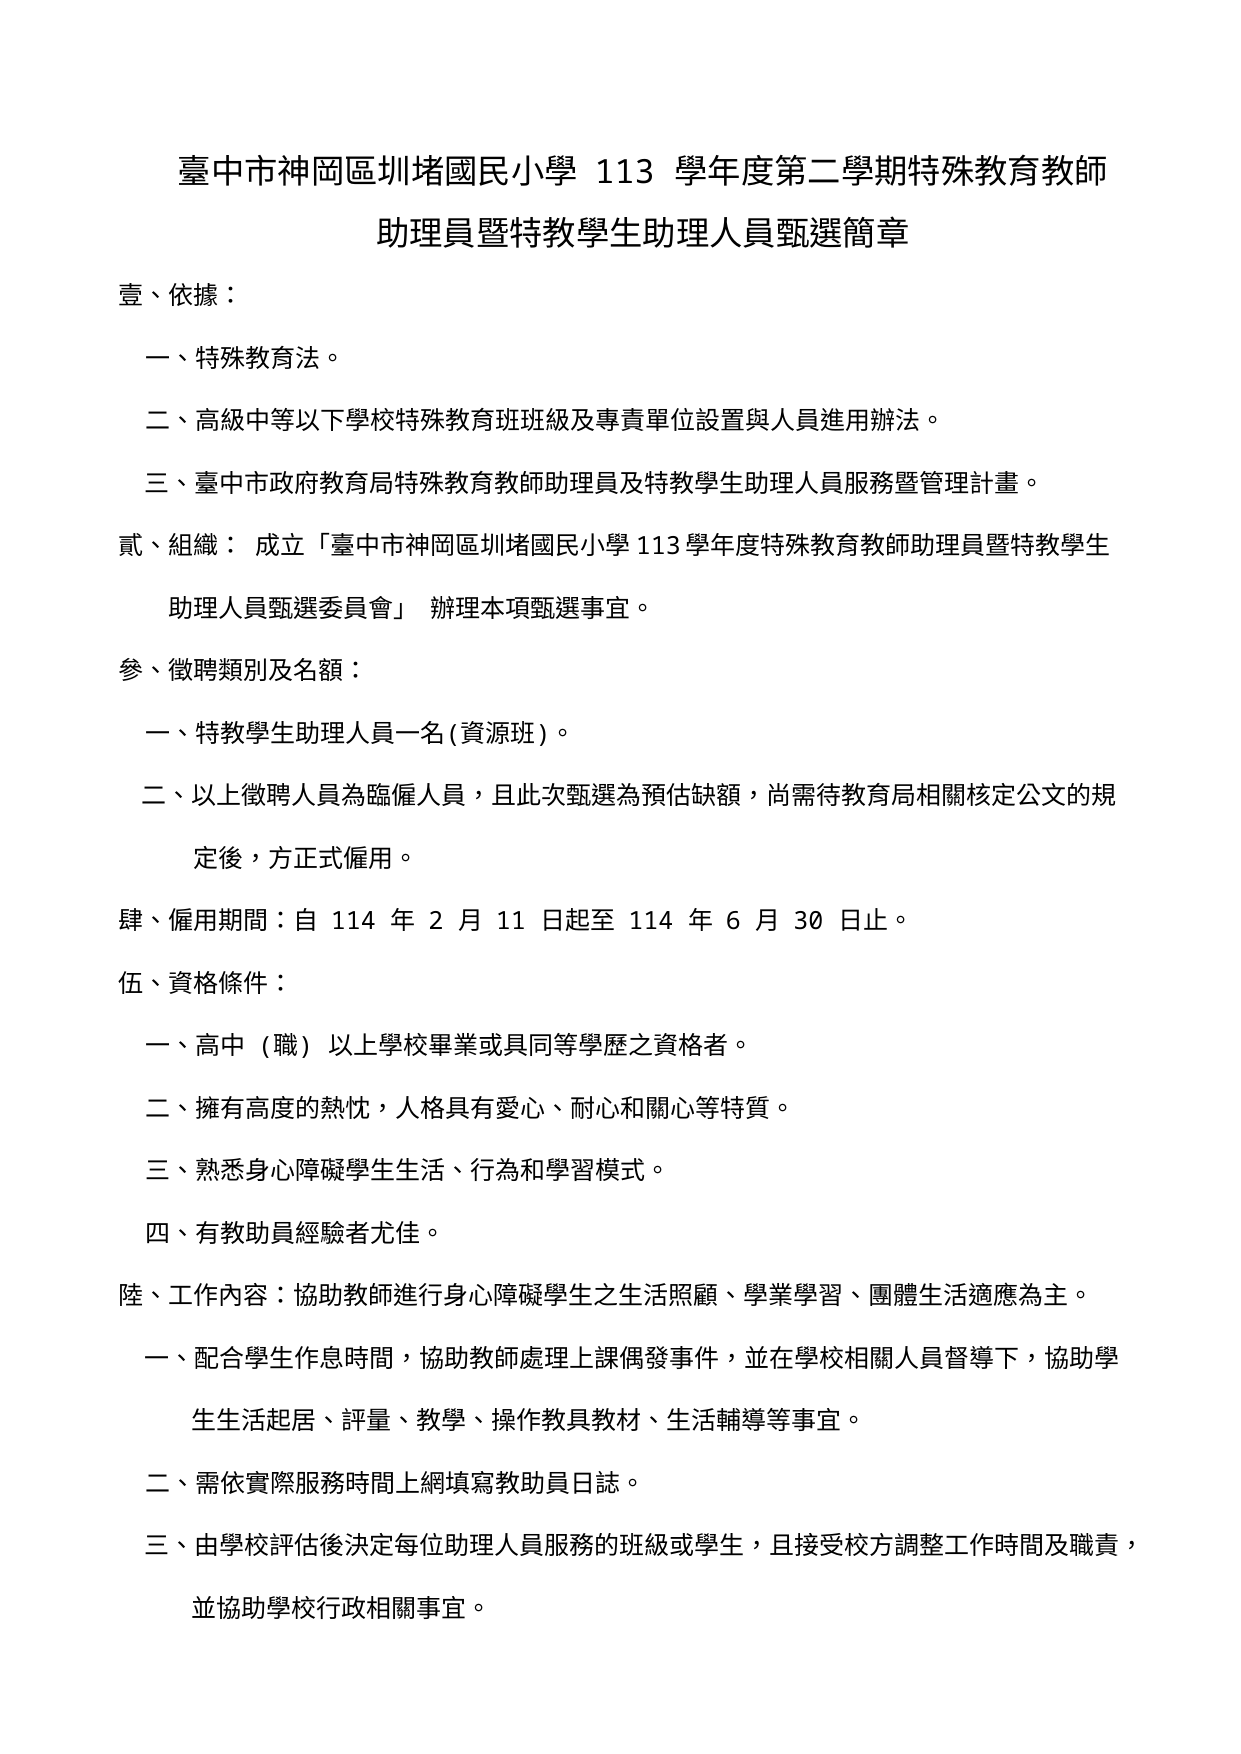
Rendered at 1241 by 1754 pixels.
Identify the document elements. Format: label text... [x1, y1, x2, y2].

text 壹、依據： [118, 252, 1122, 314]
text 臺中市神岡區圳堵國民小學 113 學年度第二學期特殊教育教師助理員暨特教學生助理人員甄選簡章 [163, 127, 1122, 252]
text 一、配合學生作息時間，協助教師處理上課偶發事件，並在學校相關人員督導下，協助學生生活起居、評量、教學、操作教具教材、生活輔導等事宜。 [144, 1314, 1122, 1439]
text 貳、組織： 成立「臺中市神岡區圳堵國民小學113學年度特殊教育教師助理員暨特教學生助理人員甄選委員會」 辦理本項甄選事宜。 [118, 502, 1122, 627]
text 四、有教助員經驗者尤佳。 [118, 1189, 1122, 1252]
text 肆、僱用期間：自 114 年 2 月 11 日起至 114 年 6 月 30 日止。 [118, 877, 1122, 939]
text 二、需依實際服務時間上網填寫教助員日誌。 [118, 1439, 1122, 1502]
text 陸、工作內容：協助教師進行身心障礙學生之生活照顧、學業學習、團體生活適應為主。 [118, 1252, 1122, 1314]
text 一、特殊教育法。 [118, 314, 1122, 377]
text 三、熟悉身心障礙學生生活、行為和學習模式。 [118, 1127, 1122, 1189]
text 參、徵聘類別及名額： [118, 627, 1122, 689]
text 二、以上徵聘人員為臨僱人員，且此次甄選為預估缺額，尚需待教育局相關核定公文的規定後，方正式僱用。 [141, 752, 1122, 877]
text 三、臺中市政府教育局特殊教育教師助理員及特教學生助理人員服務暨管理計畫。 [144, 439, 1122, 502]
text 一、高中 (職) 以上學校畢業或具同等學歷之資格者。 [118, 1002, 1122, 1064]
text 二、高級中等以下學校特殊教育班班級及專責單位設置與人員進用辦法。 [118, 377, 1122, 439]
text 一、特教學生助理人員一名(資源班)。 [118, 689, 1122, 752]
text 三、由學校評估後決定每位助理人員服務的班級或學生，且接受校方調整工作時間及職責，並協助學校行政相關事宜。 [144, 1502, 1122, 1627]
text 伍、資格條件： [118, 939, 1122, 1002]
text 二、擁有高度的熱忱，人格具有愛心、耐心和關心等特質。 [118, 1064, 1122, 1127]
